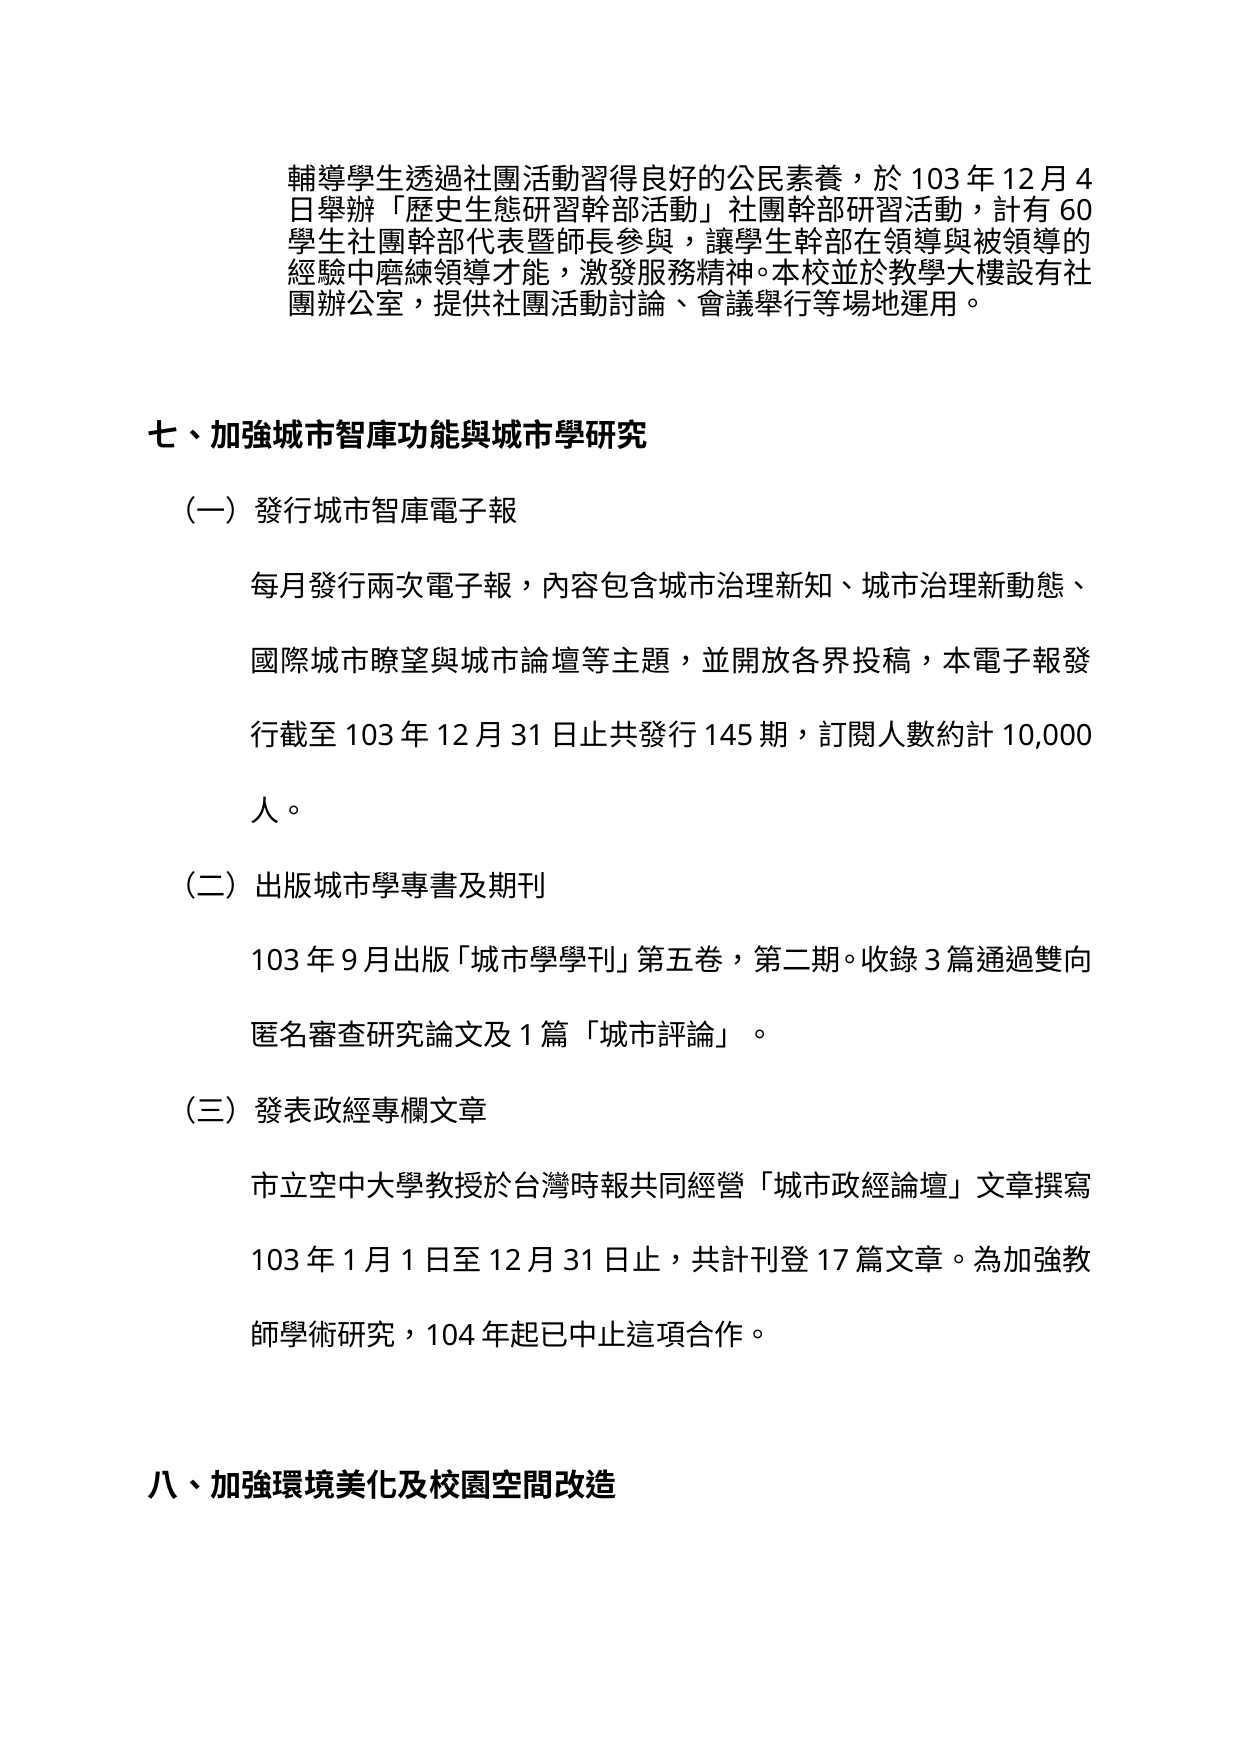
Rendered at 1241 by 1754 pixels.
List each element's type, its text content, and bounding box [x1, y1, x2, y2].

text 七、加強城市智庫功能與城市學研究 [148, 396, 1092, 471]
text 輔導學生透過社團活動習得良好的公民素養，於103年12月4日舉辦「歷史生態研習幹部活動」社團幹部研習活動，計有60學生社團幹部代表暨師長參與，讓學生幹部在領導與被領導的經驗中磨練領導才能，激發服務精神。本校並於教學大樓設有社團辦公室，提供社團活動討論、會議舉行等場地運用。 [288, 164, 1092, 321]
text （二）出版城市學專書及期刊 [148, 846, 1092, 921]
text 每月發行兩次電子報，內容包含城市治理新知、城市治理新動態、國際城市瞭望與城市論壇等主題，並開放各界投稿，本電子報發行截至103年12月31日止共發行145期，訂閱人數約計10,000人。 [250, 546, 1092, 846]
text （三）發表政經專欄文章 [148, 1071, 1092, 1146]
text 市立空中大學教授於台灣時報共同經營「城市政經論壇」文章撰寫，103年1月1日至12月31日止，共計刊登17篇文章。為加強教師學術研究，104年起已中止這項合作。 [250, 1146, 1092, 1371]
text （一）發行城市智庫電子報 [148, 471, 1092, 546]
text 八、加強環境美化及校園空間改造 [148, 1446, 1092, 1521]
text 103年9月出版「城市學學刊」第五卷，第二期。收錄3篇通過雙向匿名審查研究論文及1篇「城市評論」。 [250, 921, 1092, 1071]
